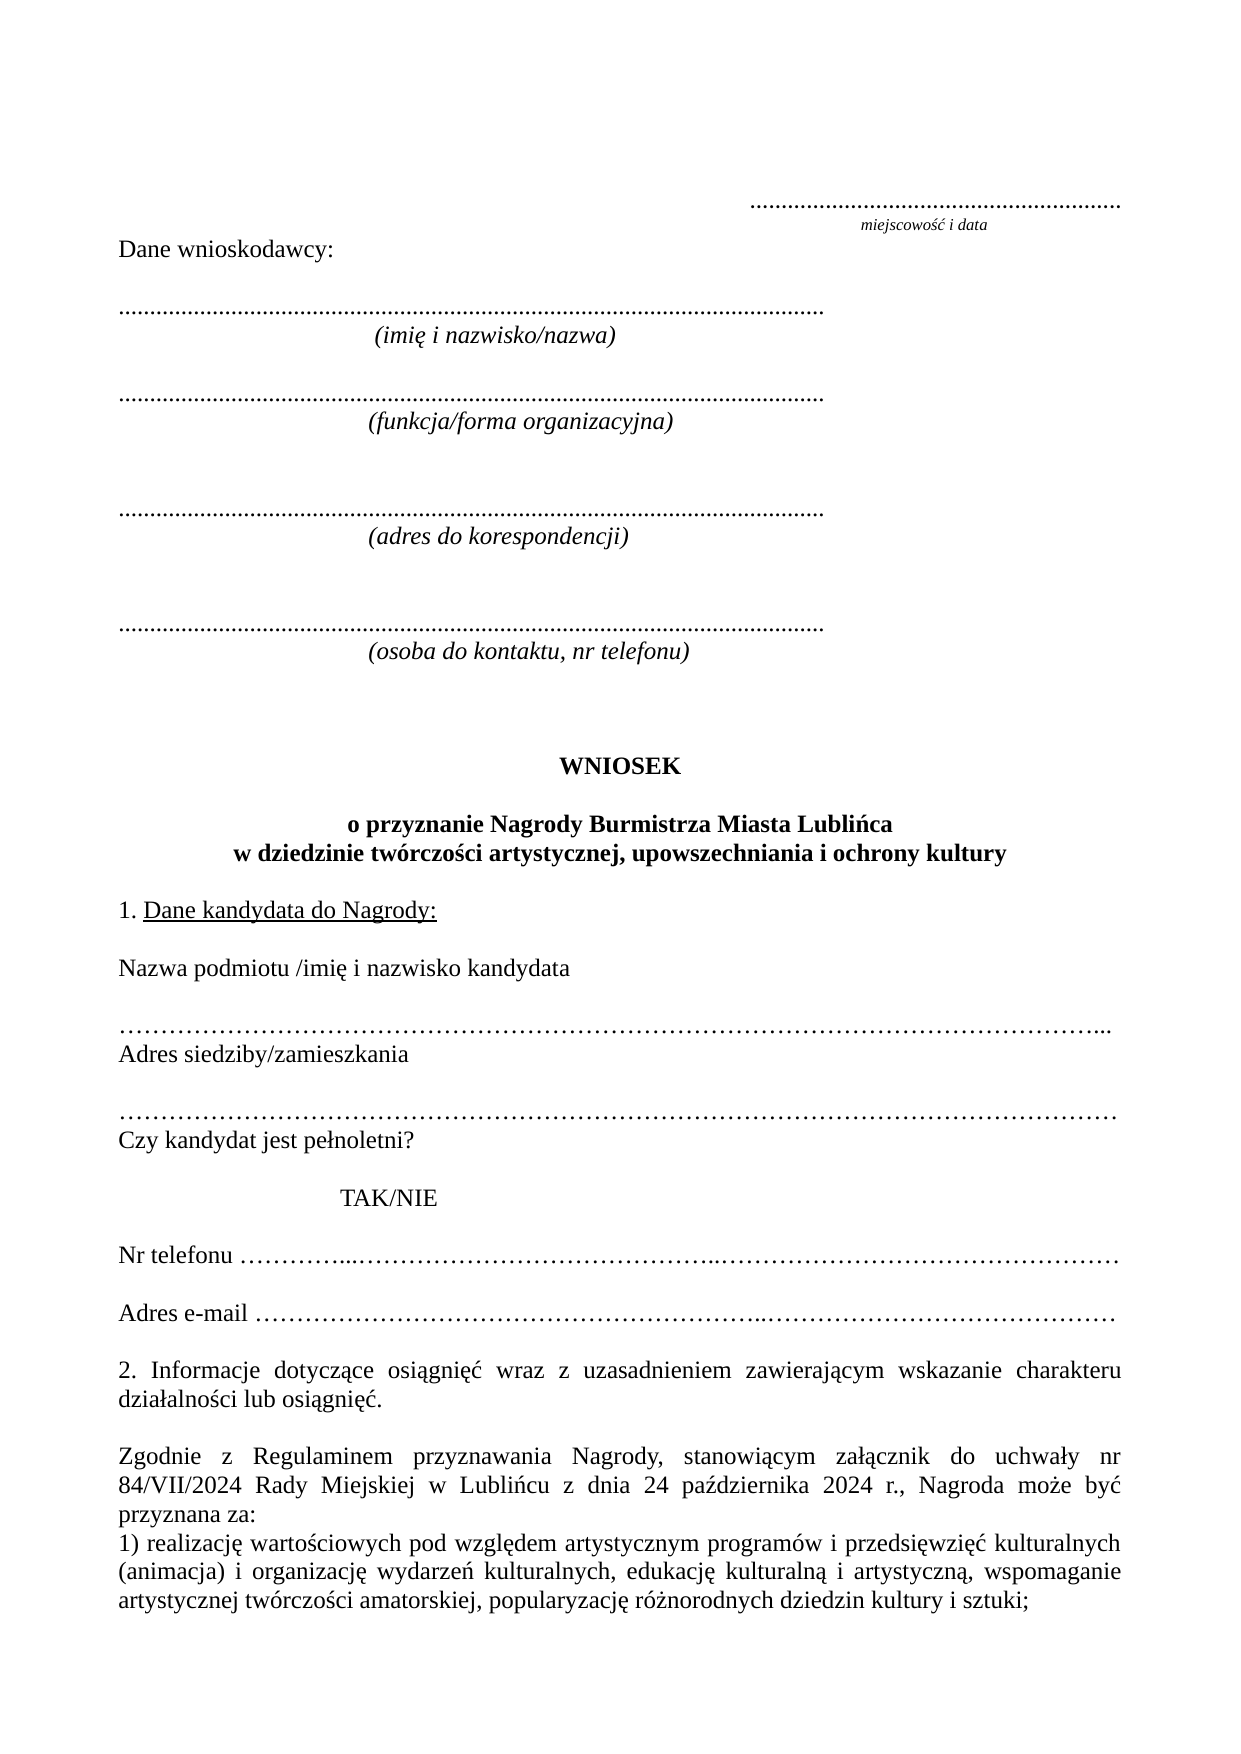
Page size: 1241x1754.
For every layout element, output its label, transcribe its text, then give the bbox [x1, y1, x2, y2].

text ………………………………………………………………………………………………………… [118, 1096, 1122, 1125]
text ................................................................................................................. [118, 378, 1122, 406]
text (osoba do kontaktu, nr telefonu) [118, 636, 1122, 665]
text miejscowość i data [118, 215, 1122, 234]
text 2. Informacje dotyczące osiągnięć wraz z uzasadnieniem zawierającym wskazanie charakteru działalności lub osiągnięć. [118, 1355, 1122, 1413]
text o przyznanie Nagrody Burmistrza Miasta Lublińca [118, 809, 1122, 838]
text Adres siedziby/zamieszkania [118, 1039, 1122, 1068]
text Nr telefonu …………...……………………………………..………………………………………… [118, 1240, 1122, 1269]
text w dziedzinie twórczości artystycznej, upowszechniania i ochrony kultury [118, 838, 1122, 866]
text 1) realizację wartościowych pod względem artystycznym programów i przedsięwzięć kulturalnych (animacja) i organizację wydarzeń kulturalnych, edukację kulturalną i artystyczną, wspomaganie artystycznej twórczości amatorskiej, popularyzację różnorodnych dziedzin kultury i sztuki; [118, 1528, 1122, 1614]
text ........................................................... [118, 184, 1122, 215]
text WNIOSEK [118, 751, 1122, 780]
text (funkcja/forma organizacyjna) [118, 406, 1122, 435]
text (adres do korespondencji) [118, 521, 1122, 550]
text (imię i nazwisko/nazwa) [118, 320, 1122, 349]
text ................................................................................................................. [118, 493, 1122, 521]
text Nazwa podmiotu /imię i nazwisko kandydata [118, 953, 1122, 981]
text Zgodnie z Regulaminem przyznawania Nagrody, stanowiącym załącznik do uchwały nr 84/VII/2024 Rady Miejskiej w Lublińcu z dnia 24 października 2024 r., Nagroda może być przyznana za: [118, 1441, 1122, 1528]
text ................................................................................................................. [118, 608, 1122, 636]
text Czy kandydat jest pełnoletni? [118, 1125, 1122, 1154]
text 1. Dane kandydata do Nagrody: [118, 895, 1122, 924]
text TAK/NIE [118, 1183, 1122, 1211]
text Adres e-mail ……………………………………………………..…………………………………… [118, 1298, 1122, 1326]
subtitle Dane wnioskodawcy: [118, 234, 1122, 263]
text ................................................................................................................. [118, 291, 1122, 320]
text ………………………………………………………………………………………………………... [118, 1010, 1122, 1039]
